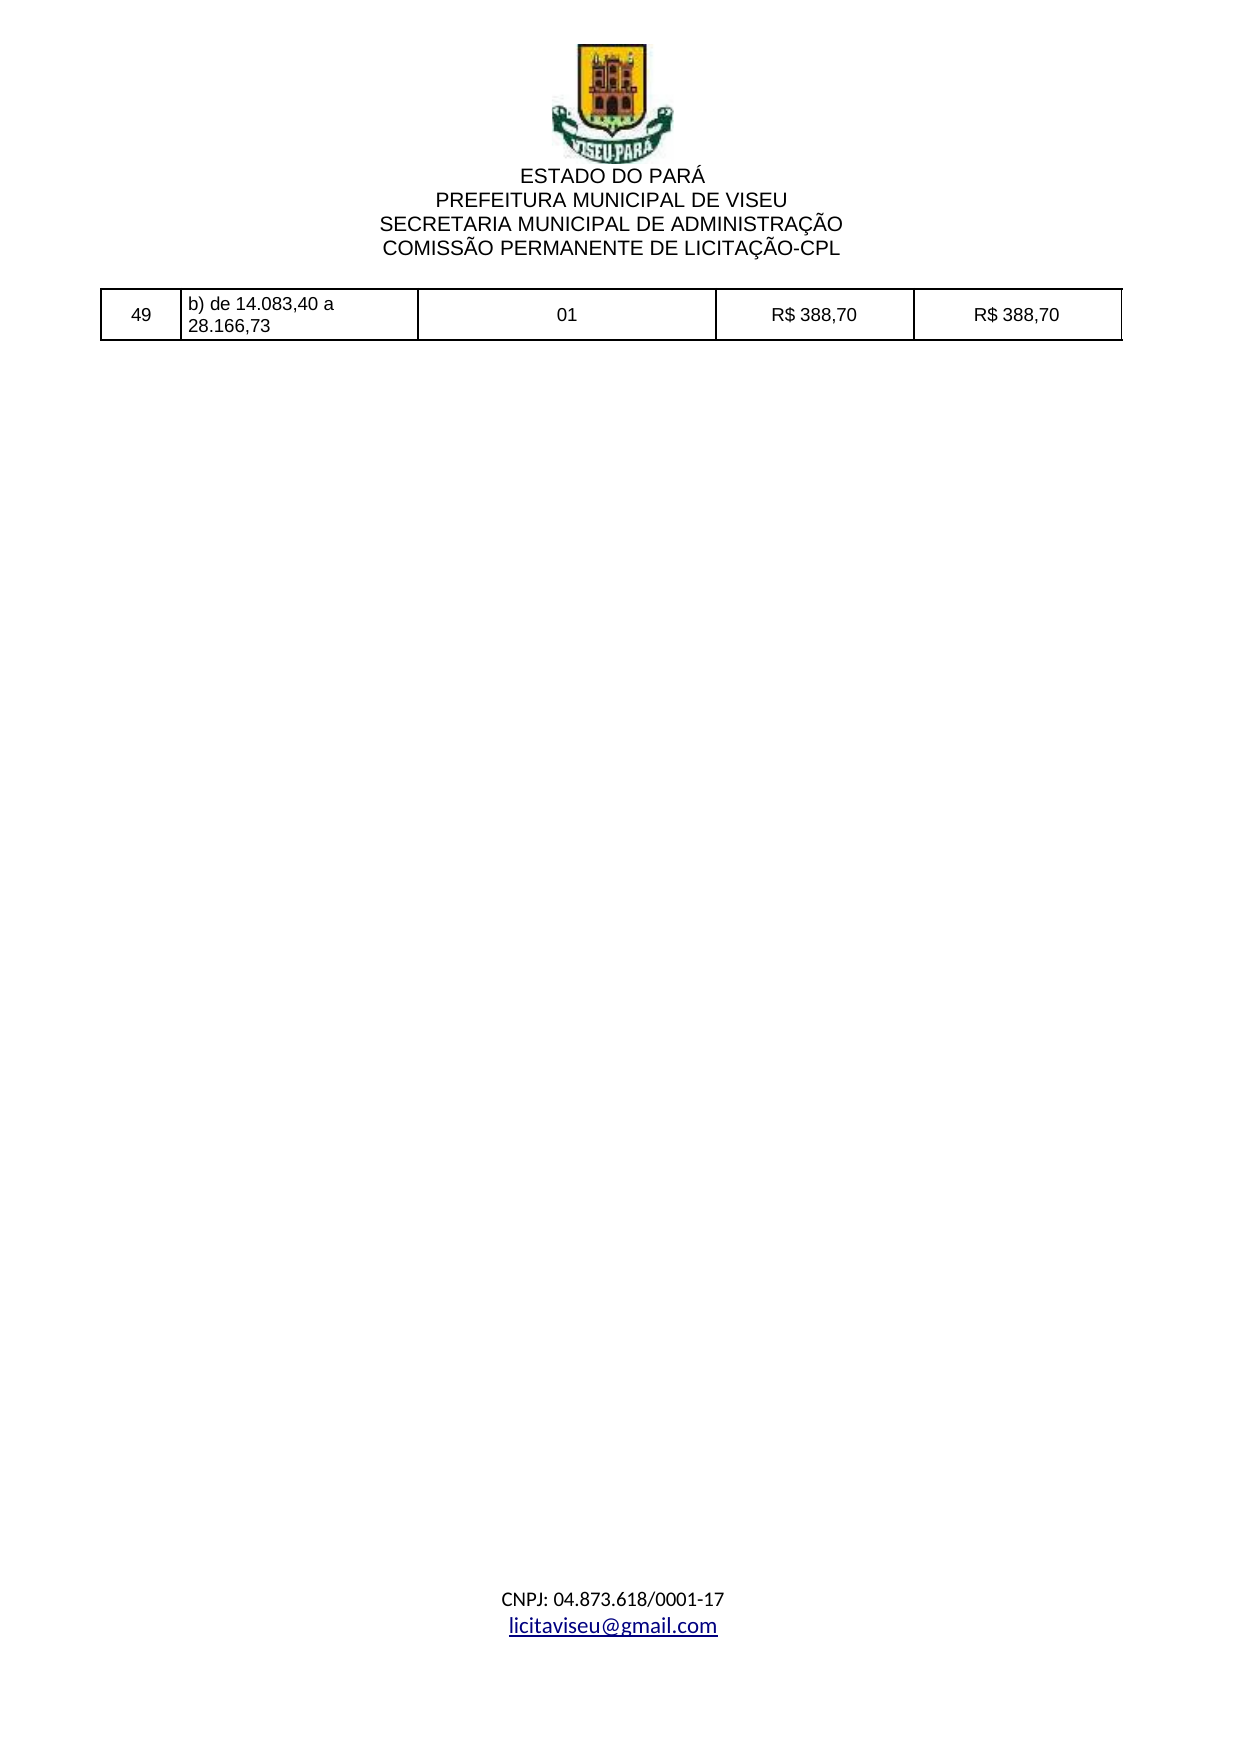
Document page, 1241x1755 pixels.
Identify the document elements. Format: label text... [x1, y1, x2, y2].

table_cell R$ 388,70 [717, 290, 913, 339]
table_cell 01 [419, 290, 715, 339]
table_cell R$ 388,70 [915, 290, 1121, 339]
table_cell b) de 14.083,40 a 28.166,73 [182, 290, 417, 339]
table_cell 49 [102, 290, 180, 339]
